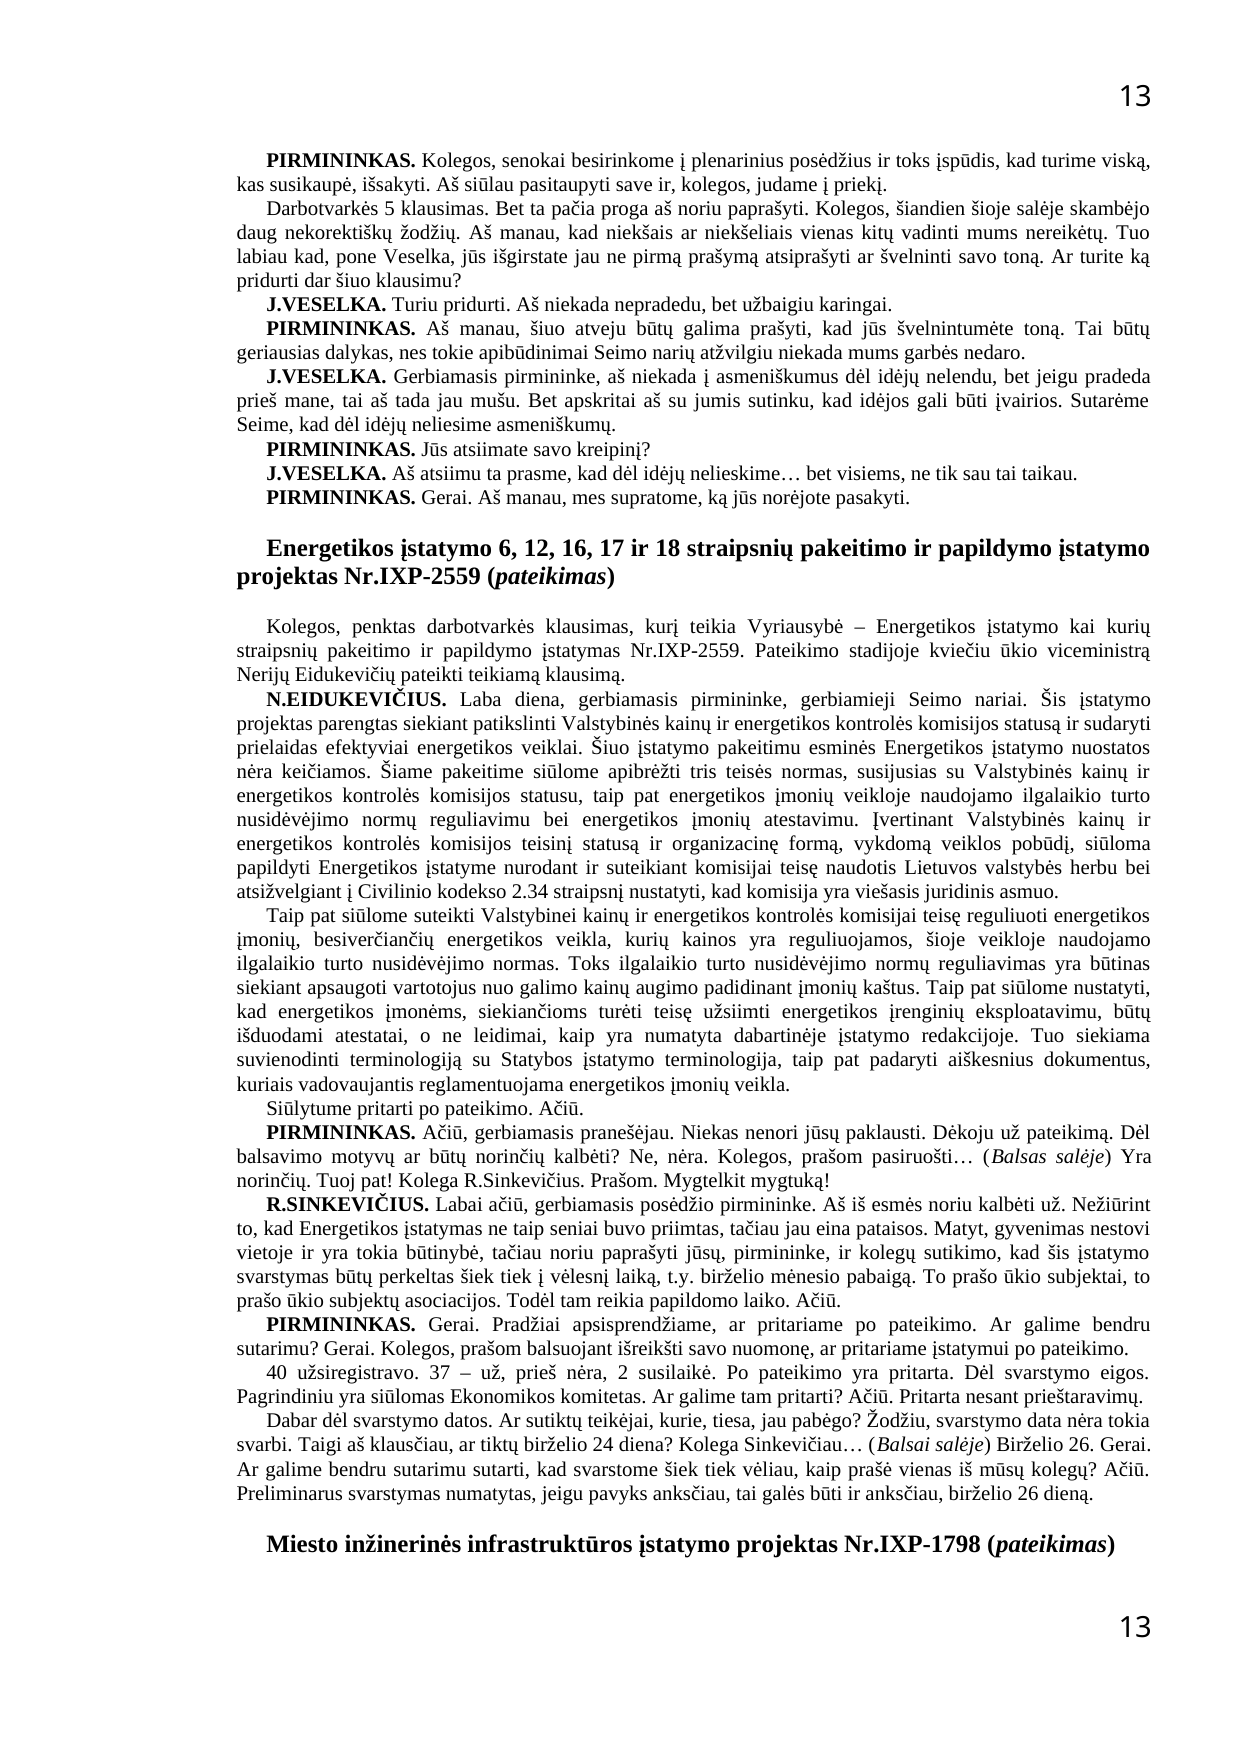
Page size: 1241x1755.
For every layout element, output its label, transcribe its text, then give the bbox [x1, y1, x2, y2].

text Siūlytume pritarti po pateikimo. Ačiū. [236, 1096, 1152, 1119]
text J.VESELKA. Gerbiamasis pirmininke, aš niekada į asmeniškumus dėl idėjų nelendu, bet jeigu pradeda prieš mane, tai aš tada jau mušu. Bet apskritai aš su jumis sutinku, kad idėjos gali būti įvairios. Sutarėme Seime, kad dėl idėjų neliesime asmeniškumų. [236, 364, 1152, 436]
text PIRMININKAS. Jūs atsiimate savo kreipinį? [236, 436, 1152, 461]
text J.VESELKA. Turiu pridurti. Aš niekada nepradedu, bet užbaigiu karingai. [236, 292, 1152, 316]
text R.SINKEVIČIUS. Labai ačiū, gerbiamasis posėdžio pirmininke. Aš iš esmės noriu kalbėti už. Nežiūrint to, kad Energetikos įstatymas ne taip seniai buvo priimtas, tačiau jau eina pataisos. Matyt, gyvenimas nestovi vietoje ir yra tokia būtinybė, tačiau noriu paprašyti jūsų, pirmininke, ir kolegų sutikimo, kad šis įstatymo svarstymas būtų perkeltas šiek tiek į vėlesnį laiką, t.y. birželio mėnesio pabaigą. To prašo ūkio subjektai, to prašo ūkio subjektų asociacijos. Todėl tam reikia papildomo laiko. Ačiū. [236, 1192, 1152, 1312]
text Taip pat siūlome suteikti Valstybinei kainų ir energetikos kontrolės komisijai teisę reguliuoti energetikos įmonių, besiverčiančių energetikos veikla, kurių kainos yra reguliuojamos, šioje veikloje naudojamo ilgalaikio turto nusidėvėjimo normas. Toks ilgalaikio turto nusidėvėjimo normų reguliavimas yra būtinas siekiant apsaugoti vartotojus nuo galimo kainų augimo padidinant įmonių kaštus. Taip pat siūlome nustatyti, kad energetikos įmonėms, siekiančioms turėti teisę užsiimti energetikos įrenginių eksploatavimu, būtų išduodami atestatai, o ne leidimai, kaip yra numatyta dabartinėje įstatymo redakcijoje. Tuo siekiama suvienodinti terminologiją su Statybos įstatymo terminologija, taip pat padaryti aiškesnius dokumentus, kuriais vadovaujantis reglamentuojama energetikos įmonių veikla. [236, 903, 1152, 1096]
text Darbotvarkės 5 klausimas. Bet ta pačia proga aš noriu paprašyti. Kolegos, šiandien šioje salėje skambėjo daug nekorektiškų žodžių. Aš manau, kad niekšais ar niekšeliais vienas kitų vadinti mums nereikėtų. Tuo labiau kad, pone Veselka, jūs išgirstate jau ne pirmą prašymą atsiprašyti ar švelninti savo toną. Ar turite ką pridurti dar šiuo klausimu? [236, 196, 1152, 292]
text PIRMININKAS. Aš manau, šiuo atveju būtų galima prašyti, kad jūs švelnintumėte toną. Tai būtų geriausias dalykas, nes tokie apibūdinimai Seimo narių atžvilgiu niekada mums garbės nedaro. [236, 316, 1152, 364]
text PIRMININKAS. Kolegos, senokai besirinkome į plenarinius posėdžius ir toks įspūdis, kad turime viską, kas susikaupė, išsakyti. Aš siūlau pasitaupyti save ir, kolegos, judame į priekį. [236, 148, 1152, 196]
text PIRMININKAS. Gerai. Aš manau, mes supratome, ką jūs norėjote pasakyti. [236, 484, 1152, 509]
text Dabar dėl svarstymo datos. Ar sutiktų teikėjai, kurie, tiesa, jau pabėgo? Žodžiu, svarstymo data nėra tokia svarbi. Taigi aš klausčiau, ar tiktų birželio 24 diena? Kolega Sinkevičiau… (Balsai salėje) Birželio 26. Gerai. Ar galime bendru sutarimu sutarti, kad svarstome šiek tiek vėliau, kaip prašė vienas iš mūsų kolegų? Ačiū. Preliminarus svarstymas numatytas, jeigu pavyks anksčiau, tai galės būti ir anksčiau, birželio 26 dieną. [236, 1408, 1152, 1504]
text 40 užsiregistravo. 37 – už, prieš nėra, 2 susilaikė. Po pateikimo yra pritarta. Dėl svarstymo eigos. Pagrindiniu yra siūlomas Ekonomikos komitetas. Ar galime tam pritarti? Ačiū. Pritarta nesant prieštaravimų. [236, 1360, 1152, 1408]
text PIRMININKAS. Ačiū, gerbiamasis pranešėjau. Niekas nenori jūsų paklausti. Dėkoju už pateikimą. Dėl balsavimo motyvų ar būtų norinčių kalbėti? Ne, nėra. Kolegos, prašom pasiruošti… (Balsas salėje) Yra norinčių. Tuoj pat! Kolega R.Sinkevičius. Prašom. Mygtelkit mygtuką! [236, 1119, 1152, 1192]
text Miesto inžinerinės infrastruktūros įstatymo projektas Nr.IXP-1798 (pateikimas) [236, 1529, 1152, 1557]
text Kolegos, penktas darbotvarkės klausimas, kurį teikia Vyriausybė – Energetikos įstatymo kai kurių straipsnių pakeitimo ir papildymo įstatymas Nr.IXP-2559. Pateikimo stadijoje kviečiu ūkio viceministrą Nerijų Eidukevičių pateikti teikiamą klausimą. [236, 614, 1152, 686]
text N.EIDUKEVIČIUS. Laba diena, gerbiamasis pirmininke, gerbiamieji Seimo nariai. Šis įstatymo projektas parengtas siekiant patikslinti Valstybinės kainų ir energetikos kontrolės komisijos statusą ir sudaryti prielaidas efektyviai energetikos veiklai. Šiuo įstatymo pakeitimu esminės Energetikos įstatymo nuostatos nėra keičiamos. Šiame pakeitime siūlome apibrėžti tris teisės normas, susijusias su Valstybinės kainų ir energetikos kontrolės komisijos statusu, taip pat energetikos įmonių veikloje naudojamo ilgalaikio turto nusidėvėjimo normų reguliavimu bei energetikos įmonių atestavimu. Įvertinant Valstybinės kainų ir energetikos kontrolės komisijos teisinį statusą ir organizacinę formą, vykdomą veiklos pobūdį, siūloma papildyti Energetikos įstatyme nurodant ir suteikiant komisijai teisę naudotis Lietuvos valstybės herbu bei atsižvelgiant į Civilinio kodekso 2.34 straipsnį nustatyti, kad komisija yra viešasis juridinis asmuo. [236, 686, 1152, 903]
text J.VESELKA. Aš atsiimu ta prasme, kad dėl idėjų nelieskime… bet visiems, ne tik sau tai taikau. [236, 461, 1152, 484]
text PIRMININKAS. Gerai. Pradžiai apsisprendžiame, ar pritariame po pateikimo. Ar galime bendru sutarimu? Gerai. Kolegos, prašom balsuojant išreikšti savo nuomonę, ar pritariame įstatymui po pateikimo. [236, 1312, 1152, 1360]
text Energetikos įstatymo 6, 12, 16, 17 ir 18 straipsnių pakeitimo ir papildymo įstatymo projektas Nr.IXP-2559 (pateikimas) [236, 533, 1152, 590]
